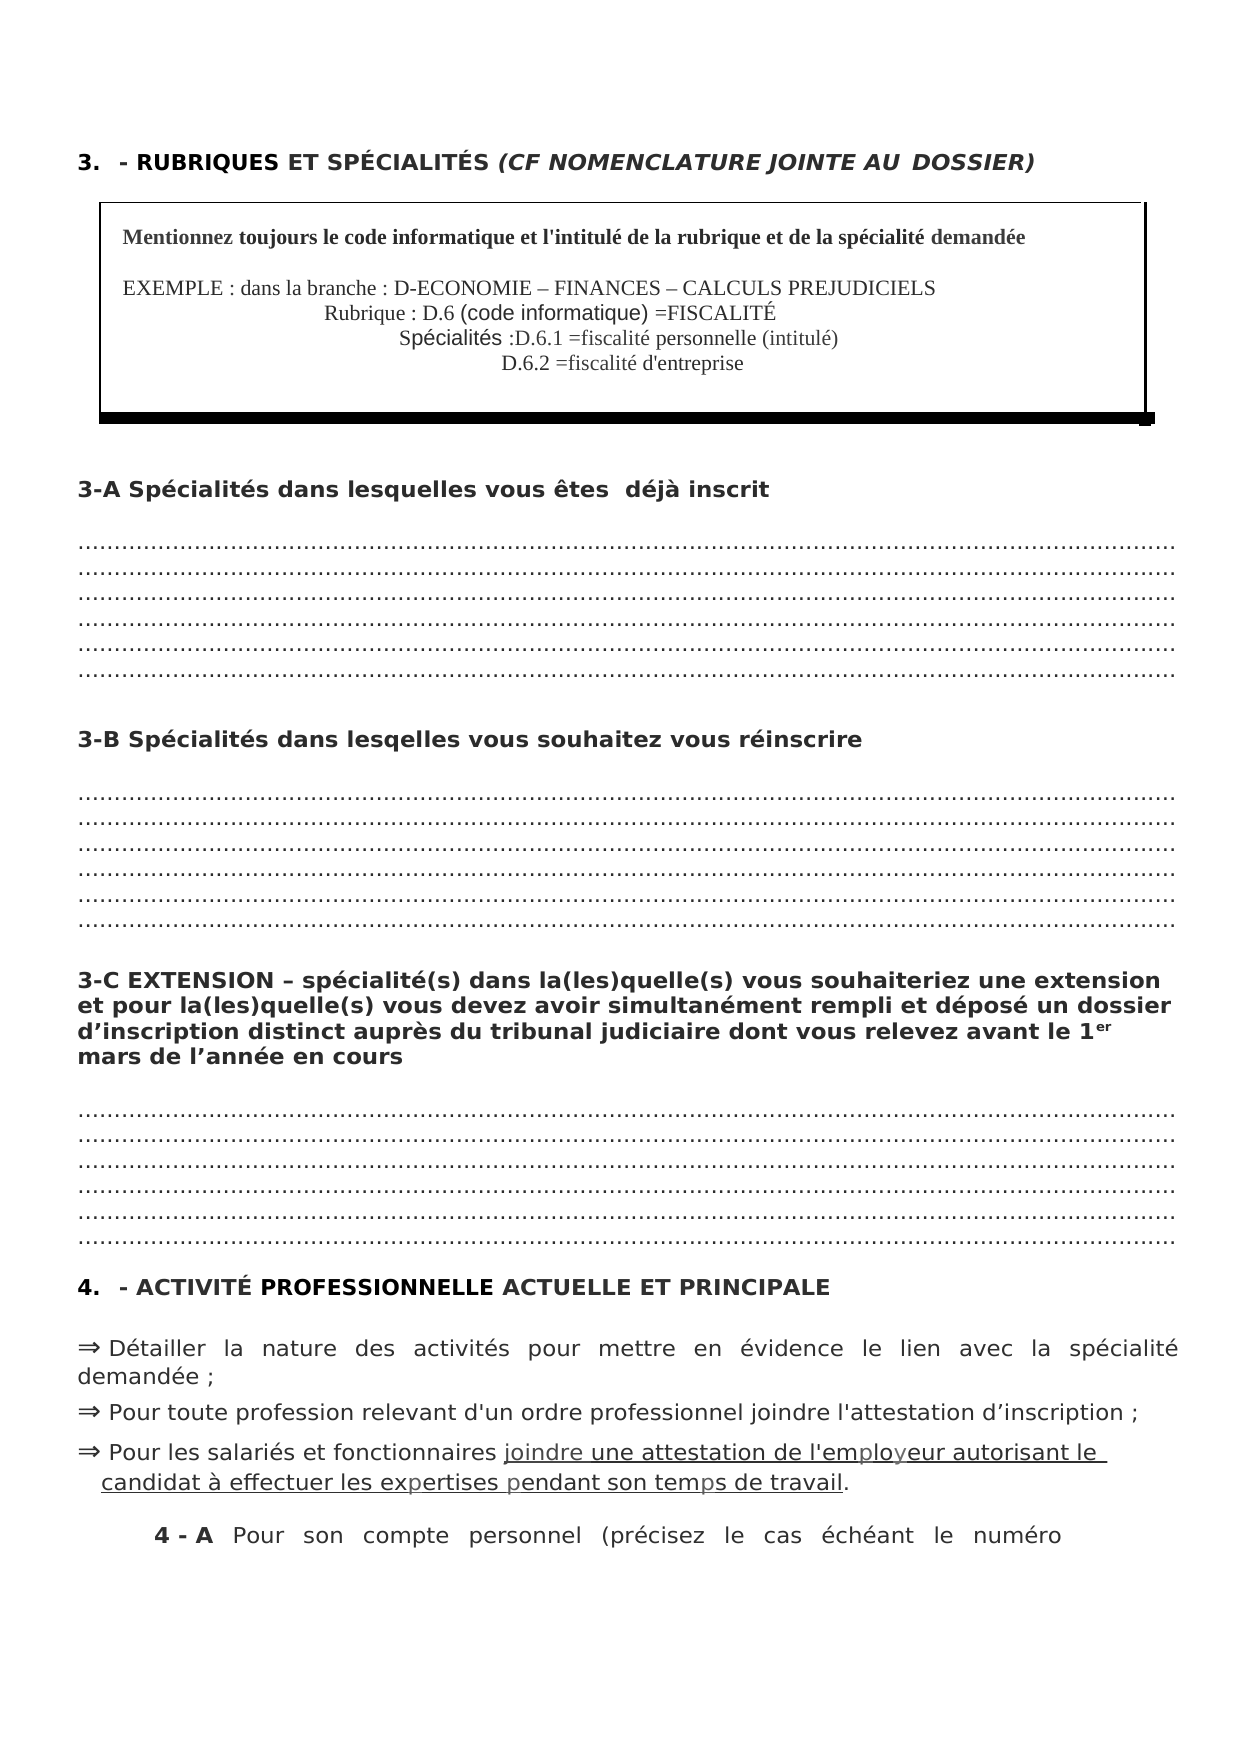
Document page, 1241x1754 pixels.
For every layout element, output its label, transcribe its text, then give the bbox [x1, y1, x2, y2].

subtitle - ACTIVITÉ PROFESSIONNELLE ACTUELLE ET PRINCIPALE [77, 1276, 1181, 1301]
text .......................................................................................................................................................................................................................................................................................................................................................................................................................................................................................................................................................................................................................................................................................................................................................................................................................................................................................................................................... [77, 529, 1181, 683]
text ⇒ Pour toute profession relevant d'un ordre professionnel joindre l'attestation d’inscription ; [77, 1392, 1181, 1429]
text 3-B Spécialités dans lesqelles vous souhaitez vous réinscrire [77, 727, 1181, 753]
text 3-A SPéCIALITéS DANS LESQUELLES VOUS êTES DÉJÀ INSCRIT [77, 477, 1181, 503]
text 4 - A Pour son compte personnel (précisez le cas échéant le numéro [154, 1523, 1063, 1549]
text ⇒ Détailler la nature des activités pour mettre en évidence le lien avec la spécialité demandée ; [77, 1327, 1181, 1389]
subtitle - RUBRIQUES ET SPÉCIALITÉS (cf nomenclature jointe au dossier) [77, 150, 1181, 176]
text .......................................................................................................................................................................................................................................................................................................................................................................................................................................................................................................................................................................................................................................................................................................................................................................................................................................................................................................................................... [77, 780, 1181, 933]
text 3-C EXTENSION – spécialité(s) dans la(les)quelle(s) vous souhaiteriez une extension et pour la(les)quelle(s) vous devez avoir simultanément rempli et déposé un dossier d’inscription distinct auprès du tribunal judiciaire dont vous relevez avant le 1er mars de l’année en cours [77, 968, 1181, 1070]
text .......................................................................................................................................................................................................................................................................................................................................................................................................................................................................................................................................................................................................................................................................................................................................................................................................................................................................................................................................... [77, 1097, 1181, 1250]
text ⇒ Pour les salariés et fonctionnaires joindre une attestation de l'employeur autorisant le candidat à effectuer les expertises pendant son temps de travail. [77, 1431, 1181, 1495]
